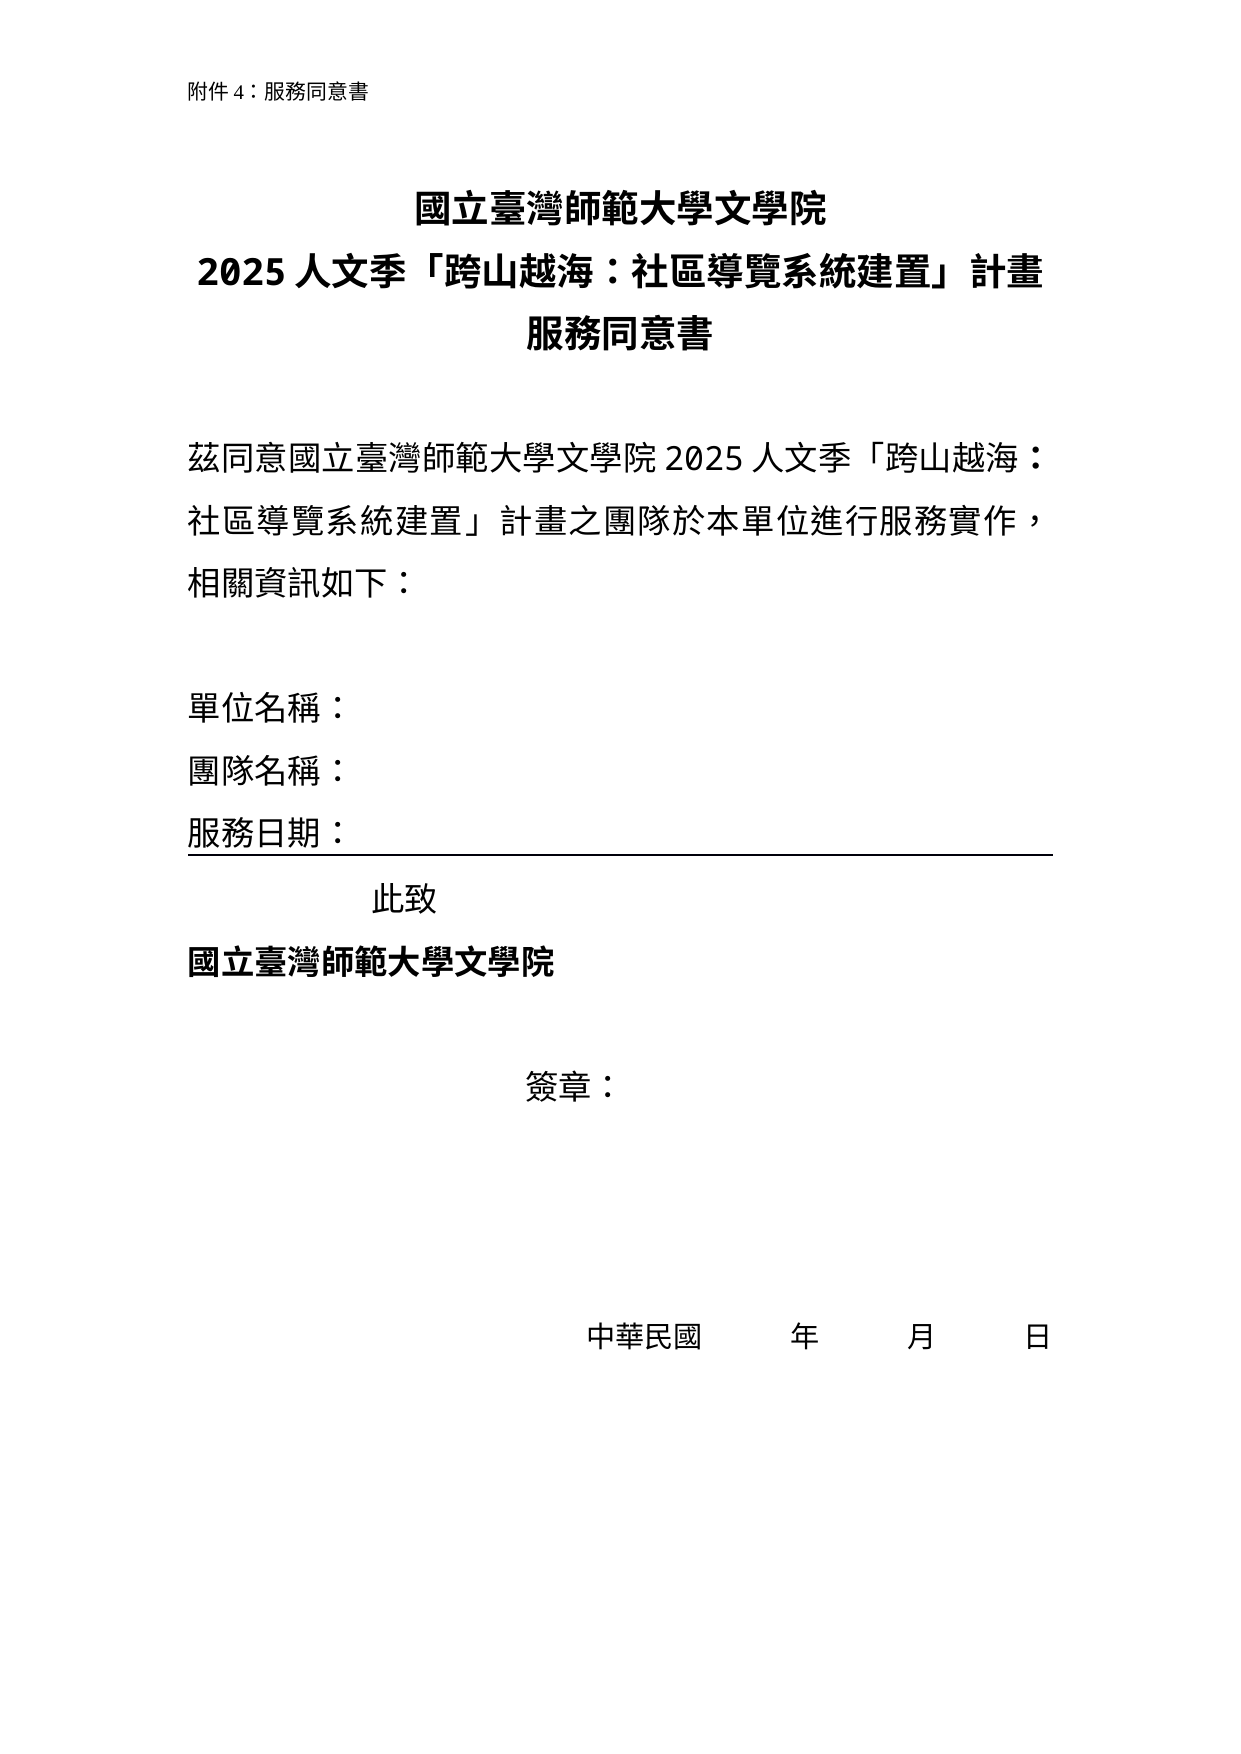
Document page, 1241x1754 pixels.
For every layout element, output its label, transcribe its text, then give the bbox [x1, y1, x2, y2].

text 服務同意書 [187, 289, 1053, 352]
text 中華民國 年 月 日 [187, 1293, 1053, 1356]
text 簽章： [525, 1043, 1053, 1106]
text 國立臺灣師範大學文學院 [187, 164, 1053, 227]
text 服務日期： [187, 789, 1053, 856]
text 國立臺灣師範大學文學院 [187, 918, 1053, 981]
text 2025人文季「跨山越海：社區導覽系統建置」計畫 [187, 227, 1053, 289]
text 單位名稱： [187, 664, 1053, 727]
text 團隊名稱： [187, 727, 1053, 789]
text 茲同意國立臺灣師範大學文學院2025人文季「跨山越海：社區導覽系統建置」計畫之團隊於本單位進行服務實作，相關資訊如下： [187, 414, 1053, 602]
text 此致 [237, 856, 1053, 918]
